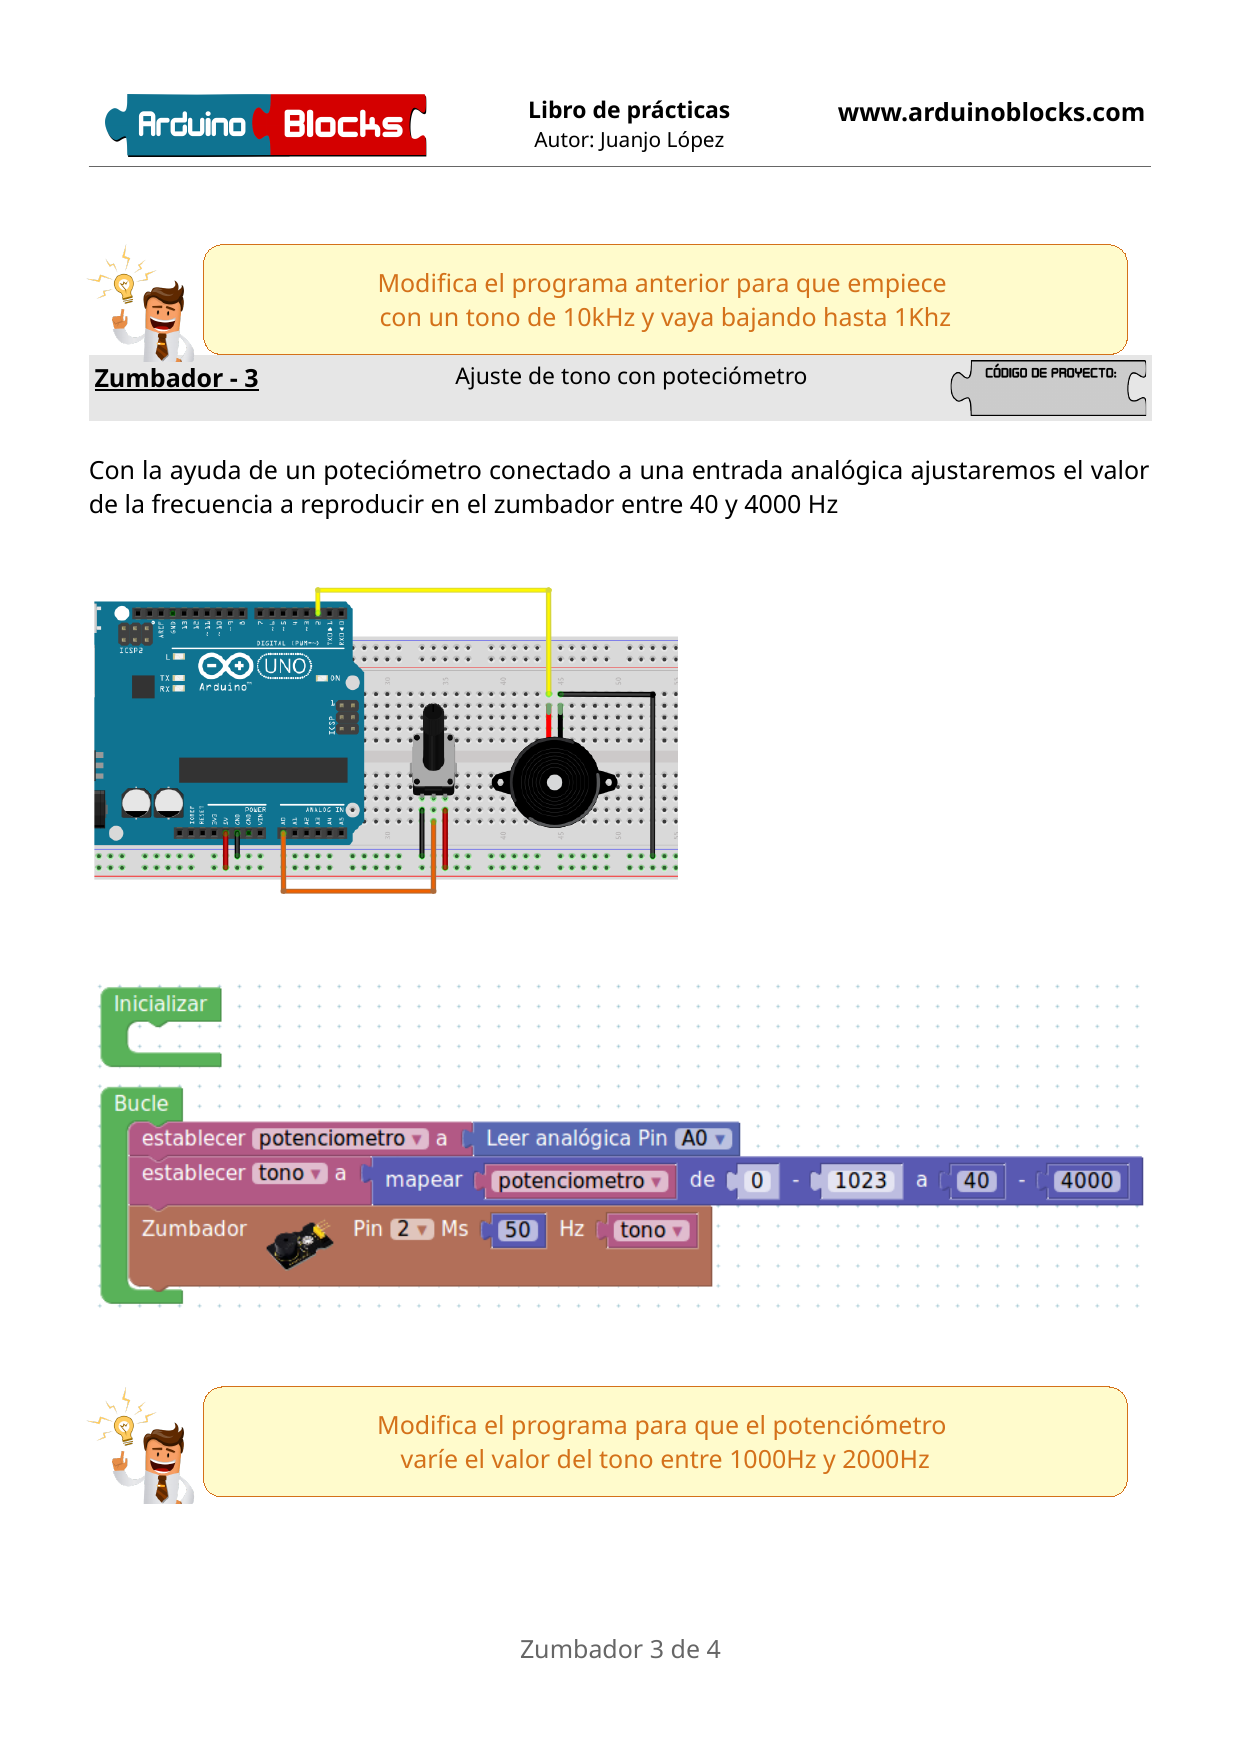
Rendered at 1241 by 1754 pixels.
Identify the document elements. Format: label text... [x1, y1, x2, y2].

picture [86, 244, 204, 362]
picture [94, 978, 1146, 1312]
table_header Ajuste de tono con poteciómetro [318, 355, 945, 421]
table_header Zumbador - 3 [89, 355, 318, 421]
picture [86, 1387, 204, 1504]
text Con la ayuda de un poteciómetro conectado a una entrada analógica ajustaremos el valor de la frecuencia a reproducir en el zumbador entre 40 y 4000 Hz [88, 452, 1152, 521]
picture [950, 360, 1147, 416]
table_header [945, 355, 1152, 421]
picture [105, 94, 427, 157]
table_header [89, 552, 1152, 972]
table_cell [89, 973, 1152, 1317]
picture [94, 557, 678, 905]
